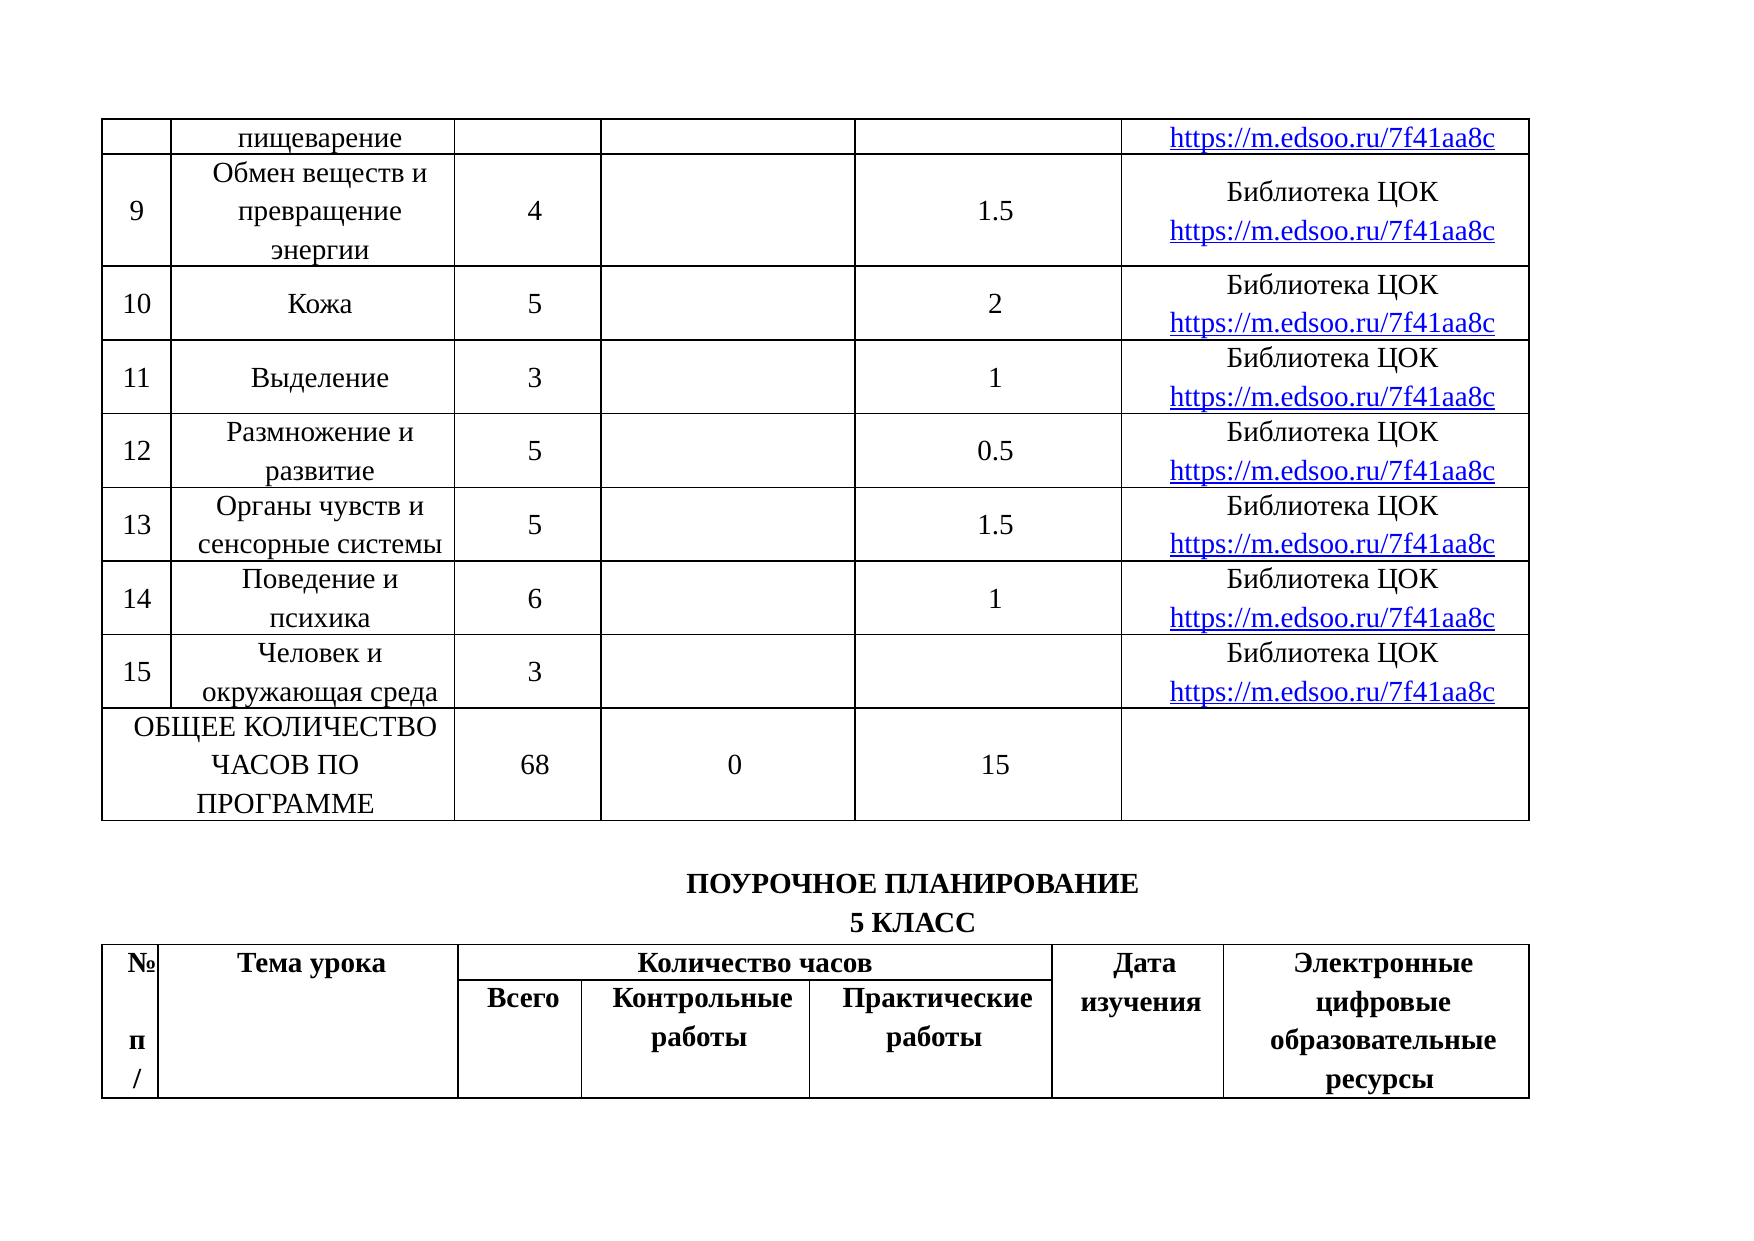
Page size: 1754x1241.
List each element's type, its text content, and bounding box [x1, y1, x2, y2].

table_cell Обмен веществ и превращение энергии [172, 155, 454, 265]
table_cell Библиотека ЦОК https://m.edsoo.ru/7f41aa8c [1122, 488, 1528, 560]
table_cell 14 [103, 562, 170, 634]
table_cell Библиотека ЦОК https://m.edsoo.ru/7f41aa8c [1122, 155, 1528, 265]
table_cell 68 [455, 709, 600, 819]
text 5 КЛАСС [131, 905, 1695, 939]
table_cell [455, 120, 600, 153]
table_cell 2 [856, 267, 1121, 339]
table_cell 1 [856, 562, 1121, 634]
table_cell [856, 120, 1121, 153]
table_cell Библиотека ЦОК https://m.edsoo.ru/7f41aa8c [1122, 635, 1528, 707]
table_cell [602, 488, 854, 560]
table_cell https://m.edsoo.ru/7f41aa8c [1122, 120, 1528, 153]
table_cell 5 [455, 414, 600, 486]
table_cell 15 [856, 709, 1121, 819]
table_cell Библиотека ЦОК https://m.edsoo.ru/7f41aa8c [1122, 341, 1528, 413]
table_cell 10 [103, 267, 170, 339]
table_cell 12 [103, 414, 170, 486]
table_cell Выделение [172, 341, 454, 413]
table_cell [602, 155, 854, 265]
table_cell Практические работы [810, 981, 1051, 1097]
table_cell Органы чувств и сенсорные системы [172, 488, 454, 560]
table_cell [103, 120, 170, 153]
table_cell [602, 562, 854, 634]
table_cell 5 [455, 488, 600, 560]
table_header Электронные цифровые образовательные ресурсы [1224, 945, 1528, 1097]
table_cell Поведение и психика [172, 562, 454, 634]
text ПОУРОЧНОЕ ПЛАНИРОВАНИЕ [131, 867, 1695, 900]
table_cell 15 [103, 635, 170, 707]
table_cell 6 [455, 562, 600, 634]
table_cell 5 [455, 267, 600, 339]
table_cell пищеварение [172, 120, 454, 153]
table_cell 0.5 [856, 414, 1121, 486]
table_cell 9 [103, 155, 170, 265]
table_cell 1.5 [856, 155, 1121, 265]
table_cell 1 [856, 341, 1121, 413]
table_cell ОБЩЕЕ КОЛИЧЕСТВО ЧАСОВ ПО ПРОГРАММЕ [103, 709, 454, 819]
table_cell 3 [455, 341, 600, 413]
table_cell [602, 414, 854, 486]
table_header Тема урока [159, 945, 457, 1097]
table_cell Всего [459, 981, 581, 1097]
table_cell Библиотека ЦОК https://m.edsoo.ru/7f41aa8c [1122, 267, 1528, 339]
table_cell 13 [103, 488, 170, 560]
table_cell Библиотека ЦОК https://m.edsoo.ru/7f41aa8c [1122, 414, 1528, 486]
table_cell [602, 120, 854, 153]
table_cell 1.5 [856, 488, 1121, 560]
table_cell Размножение и развитие [172, 414, 454, 486]
table_cell [1122, 709, 1528, 819]
table_cell [602, 341, 854, 413]
table_cell Человек и окружающая среда [172, 635, 454, 707]
table_cell 11 [103, 341, 170, 413]
table_cell Контрольные работы [582, 981, 809, 1097]
table_cell [602, 635, 854, 707]
table_header № п/ [103, 945, 157, 1097]
table_cell 3 [455, 635, 600, 707]
table_cell 4 [455, 155, 600, 265]
table_cell [856, 635, 1121, 707]
table_header Дата изучения [1053, 945, 1223, 1097]
table_header Количество часов [459, 945, 1051, 979]
table_cell Кожа [172, 267, 454, 339]
table_cell Библиотека ЦОК https://m.edsoo.ru/7f41aa8c [1122, 562, 1528, 634]
table_cell 0 [602, 709, 854, 819]
table_cell [602, 267, 854, 339]
